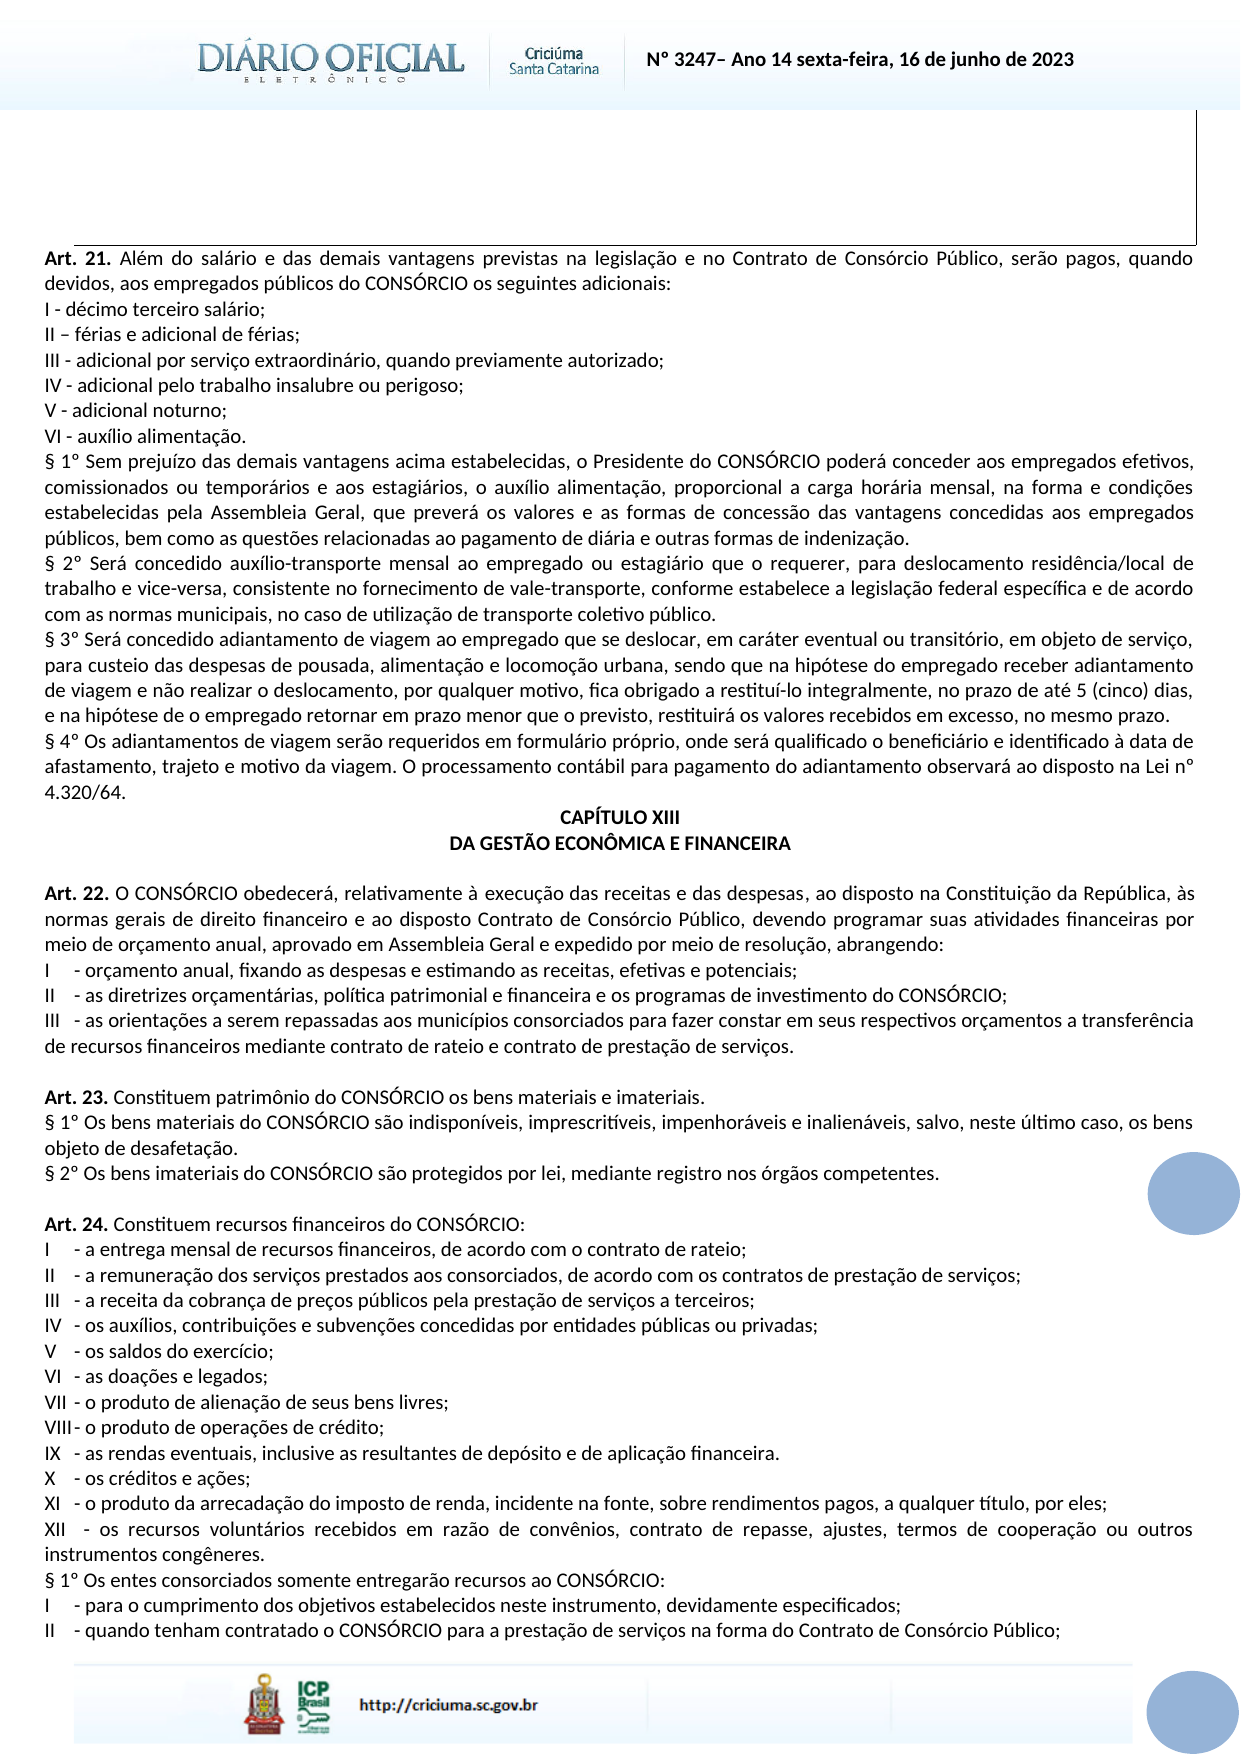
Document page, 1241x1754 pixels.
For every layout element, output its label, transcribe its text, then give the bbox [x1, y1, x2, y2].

list - o produto de operações de crédito; [44, 1414, 1196, 1440]
list - as doações e legados; [44, 1363, 1196, 1389]
text VI - auxílio alimentação. [44, 423, 1196, 448]
text CAPÍTULO XIII [44, 804, 1196, 830]
text § 2º Os bens imateriais do CONSÓRCIO são protegidos por lei, mediante registro nos órgãos competentes. [44, 1160, 1165, 1186]
text Art. 24. Constituem recursos financeiros do CONSÓRCIO: [44, 1211, 1193, 1236]
text III - adicional por serviço extraordinário, quando previamente autorizado; [44, 347, 1196, 372]
text I - décimo terceiro salário; [44, 296, 1196, 321]
text V - adicional noturno; [44, 398, 1196, 423]
text § 1º Os bens materiais do CONSÓRCIO são indisponíveis, imprescritíveis, impenhoráveis e inalienáveis, salvo, neste último caso, os bens objeto de desafetação. [44, 1109, 1196, 1160]
text § 1º Sem prejuízo das demais vantagens acima estabelecidas, o Presidente do CONSÓRCIO poderá conceder aos empregados efetivos, comissionados ou temporários e aos estagiários, o auxílio alimentação, proporcional a carga horária mensal, na forma e condições estabelecidas pela Assembleia Geral, que preverá os valores e as formas de concessão das vantagens concedidas aos empregados públicos, bem como as questões relacionadas ao pagamento de diária e outras formas de indenização. [44, 448, 1196, 550]
list - os créditos e ações; [44, 1465, 1196, 1491]
text § 2º Será concedido auxílio-transporte mensal ao empregado ou estagiário que o requerer, para deslocamento residência/local de trabalho e vice-versa, consistente no fornecimento de vale-transporte, conforme estabelece a legislação federal específica e de acordo com as normas municipais, no caso de utilização de transporte coletivo público. [44, 550, 1196, 626]
list - quando tenham contratado o CONSÓRCIO para a prestação de serviços na forma do Contrato de Consórcio Público; [44, 1618, 1196, 1643]
text Art. 22. O CONSÓRCIO obedecerá, relativamente à execução das receitas e das despesas, ao disposto na Constituição da República, às normas gerais de direito financeiro e ao disposto Contrato de Consórcio Público, devendo programar suas atividades financeiras por meio de orçamento anual, aprovado em Assembleia Geral e expedido por meio de resolução, abrangendo: [44, 881, 1196, 957]
list - a receita da cobrança de preços públicos pela prestação de serviços a terceiros; [44, 1287, 1196, 1313]
text IV - adicional pelo trabalho insalubre ou perigoso; [44, 372, 1196, 398]
text § 3º Será concedido adiantamento de viagem ao empregado que se deslocar, em caráter eventual ou transitório, em objeto de serviço, para custeio das despesas de pousada, alimentação e locomoção urbana, sendo que na hipótese do empregado receber adiantamento de viagem e não realizar o deslocamento, por qualquer motivo, fica obrigado a restituí-lo integralmente, no prazo de até 5 (cinco) dias, e na hipótese de o empregado retornar em prazo menor que o previsto, restituirá os valores recebidos em excesso, no mesmo prazo. [44, 626, 1196, 728]
list - as orientações a serem repassadas aos municípios consorciados para fazer constar em seus respectivos orçamentos a transferência de recursos financeiros mediante contrato de rateio e contrato de prestação de serviços. [44, 1008, 1196, 1058]
list - os saldos do exercício; [44, 1338, 1196, 1363]
text Art. 23. Constituem patrimônio do CONSÓRCIO os bens materiais e imateriais. [44, 1084, 1196, 1109]
list - o produto da arrecadação do imposto de renda, incidente na fonte, sobre rendimentos pagos, a qualquer título, por eles; [44, 1491, 1196, 1516]
text § 4º Os adiantamentos de viagem serão requeridos em formulário próprio, onde será qualificado o beneficiário e identificado à data de afastamento, trajeto e motivo da viagem. O processamento contábil para pagamento do adiantamento observará ao disposto na Lei nº 4.320/64. [44, 728, 1196, 804]
list - os auxílios, contribuições e subvenções concedidas por entidades públicas ou privadas; [44, 1313, 1196, 1338]
list - orçamento anual, fixando as despesas e estimando as receitas, efetivas e potenciais; [44, 957, 1196, 982]
list - a remuneração dos serviços prestados aos consorciados, de acordo com os contratos de prestação de serviços; [44, 1262, 1196, 1287]
text II – férias e adicional de férias; [44, 321, 1196, 347]
list - o produto de alienação de seus bens livres; [44, 1389, 1196, 1414]
list - a entrega mensal de recursos financeiros, de acordo com o contrato de rateio; [44, 1236, 1196, 1262]
list - as rendas eventuais, inclusive as resultantes de depósito e de aplicação financeira. [44, 1440, 1196, 1465]
text Art. 21. Além do salário e das demais vantagens previstas na legislação e no Contrato de Consórcio Público, serão pagos, quando devidos, aos empregados públicos do CONSÓRCIO os seguintes adicionais: [44, 245, 1196, 296]
list - as diretrizes orçamentárias, política patrimonial e financeira e os programas de investimento do CONSÓRCIO; [44, 982, 1196, 1008]
list - para o cumprimento dos objetivos estabelecidos neste instrumento, devidamente especificados; [44, 1592, 1196, 1618]
list - os recursos voluntários recebidos em razão de convênios, contrato de repasse, ajustes, termos de cooperação ou outros instrumentos congêneres. [44, 1516, 1196, 1567]
text DA GESTÃO ECONÔMICA E FINANCEIRA [44, 830, 1196, 855]
text § 1º Os entes consorciados somente entregarão recursos ao CONSÓRCIO: [44, 1567, 1196, 1592]
